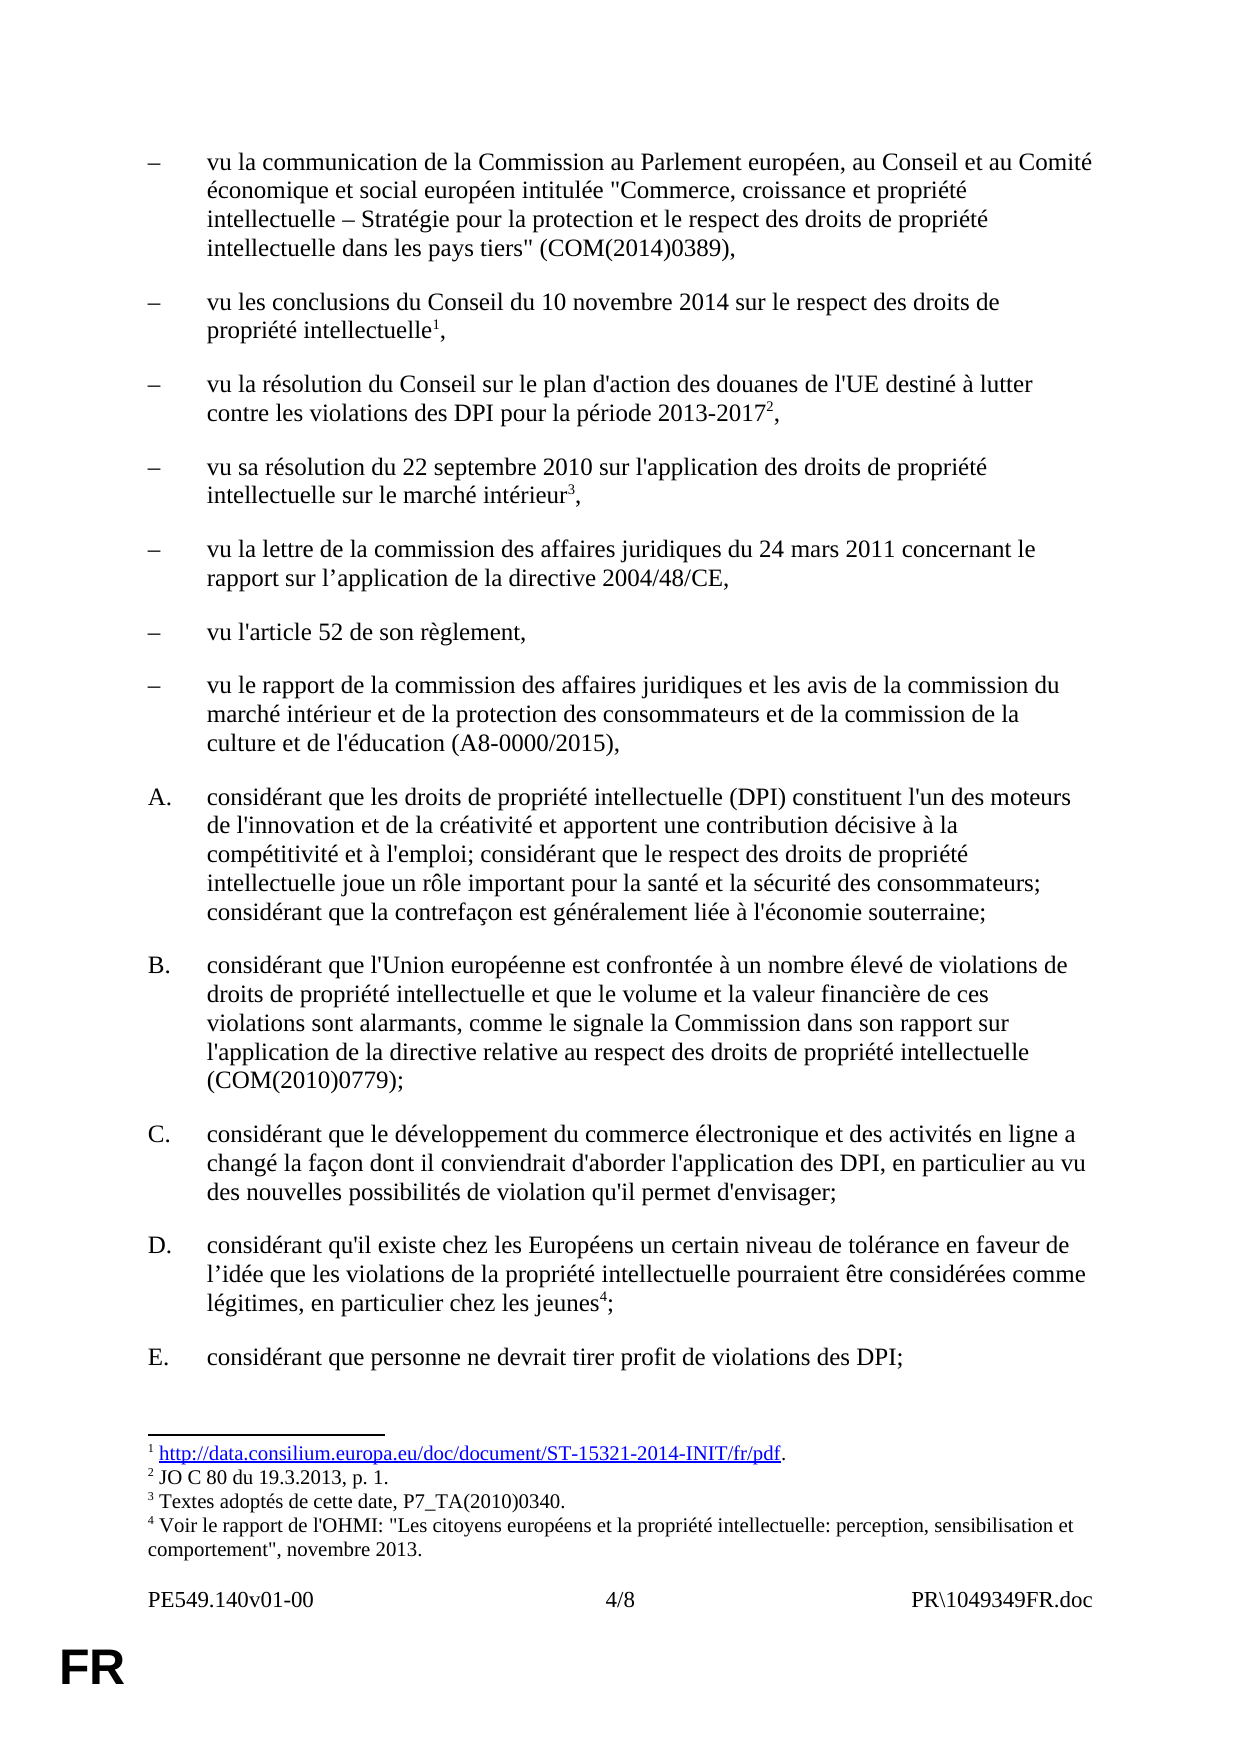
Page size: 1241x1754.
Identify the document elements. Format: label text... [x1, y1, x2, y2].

text D. considérant qu'il existe chez les Européens un certain niveau de tolérance en faveur de l’idée que les violations de la propriété intellectuelle pourraient être considérées comme légitimes, en particulier chez les jeunes; [148, 1231, 1093, 1317]
text – vu les conclusions du Conseil du 10 novembre 2014 sur le respect des droits de propriété intellectuelle, [148, 287, 1093, 344]
text Textes adoptés de cette date, P7_TA(2010)0340. [148, 1489, 1093, 1513]
text – vu sa résolution du 22 septembre 2010 sur l'application des droits de propriété intellectuelle sur le marché intérieur, [148, 452, 1093, 509]
text Voir le rapport de l'OHMI: "Les citoyens européens et la propriété intellectuelle: perception, sensibilisation et comportement", novembre 2013. [148, 1513, 1093, 1561]
text A. considérant que les droits de propriété intellectuelle (DPI) constituent l'un des moteurs de l'innovation et de la créativité et apportent une contribution décisive à la compétitivité et à l'emploi; considérant que le respect des droits de propriété intellectuelle joue un rôle important pour la santé et la sécurité des consommateurs; considérant que la contrefaçon est généralement liée à l'économie souterraine; [148, 782, 1093, 926]
text – vu le rapport de la commission des affaires juridiques et les avis de la commission du marché intérieur et de la protection des consommateurs et de la commission de la culture et de l'éducation (A8‑0000/2015), [148, 671, 1093, 757]
text – vu la résolution du Conseil sur le plan d'action des douanes de l'UE destiné à lutter contre les violations des DPI pour la période 2013-2017, [148, 369, 1093, 427]
text – vu l'article 52 de son règlement, [148, 617, 1093, 646]
text E. considérant que personne ne devrait tirer profit de violations des DPI; [148, 1342, 1093, 1371]
text – vu la lettre de la commission des affaires juridiques du 24 mars 2011 concernant le rapport sur l’application de la directive 2004/48/CE, [148, 534, 1093, 592]
text B. considérant que l'Union européenne est confrontée à un nombre élevé de violations de droits de propriété intellectuelle et que le volume et la valeur financière de ces violations sont alarmants, comme le signale la Commission dans son rapport sur l'application de la directive relative au respect des droits de propriété intellectuelle (COM(2010)0779); [148, 951, 1093, 1094]
text JO C 80 du 19.3.2013, p. 1. [148, 1465, 1093, 1489]
text http://data.consilium.europa.eu/doc/document/ST-15321-2014-INIT/fr/pdf. [148, 1441, 1093, 1465]
text – vu la communication de la Commission au Parlement européen, au Conseil et au Comité économique et social européen intitulée "Commerce, croissance et propriété intellectuelle – Stratégie pour la protection et le respect des droits de propriété intellectuelle dans les pays tiers" (COM(2014)0389), [148, 147, 1093, 262]
text C. considérant que le développement du commerce électronique et des activités en ligne a changé la façon dont il conviendrait d'aborder l'application des DPI, en particulier au vu des nouvelles possibilités de violation qu'il permet d'envisager; [148, 1119, 1093, 1206]
